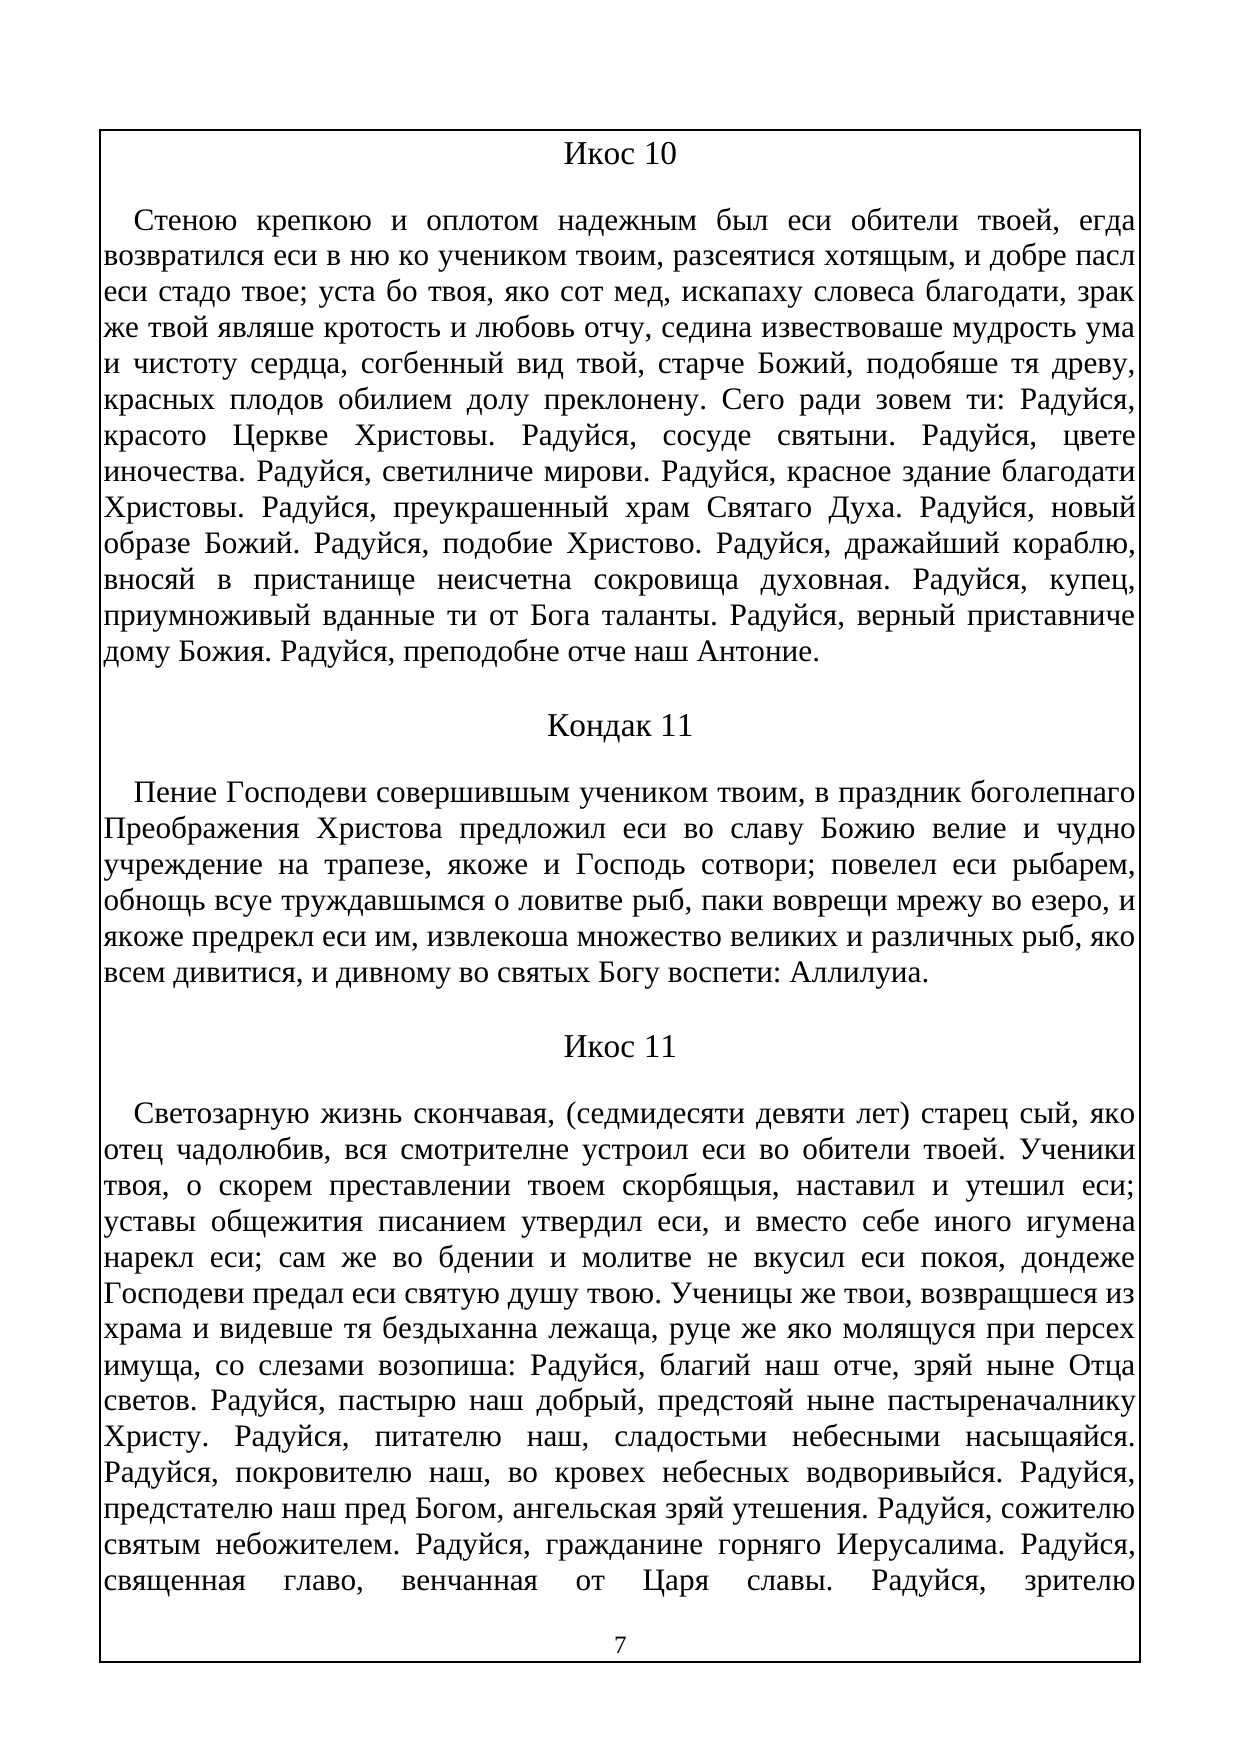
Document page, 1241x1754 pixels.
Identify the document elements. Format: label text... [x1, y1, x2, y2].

subtitle Икос 10 [103, 133, 1137, 171]
text Пение Господеви совершившым учеником твоим, в праздник боголепнаго Преображения Христова предложил еси во славу Божию велие и чудно учреждение на трапезе, якоже и Господь сотвори; повелел еси рыбарем, обнощь всуе труждавшымся о ловитве рыб, паки воврещи мрежу во езеро, и якоже предрекл еси им, извлекоша множество великих и различных рыб, яко всем дивитися, и дивному во святых Богу воспети: Аллилуиа. [103, 773, 1137, 989]
subtitle Кондак 11 [103, 705, 1137, 744]
text Светозарную жизнь скончавая, (седмидесяти девяти лет) старец сый, яко отец чадолюбив, вся смотрителне устроил еси во обители твоей. Ученики твоя, о скорем преставлении твоем скорбящыя, наставил и утешил еси; уставы общежития писанием утвердил еси, и вместо себе иного игумена нарекл еси; сам же во бдении и молитве не вкусил еси покоя, дондеже Господеви предал еси святую душу твою. Ученицы же твои, возвращшеся из храма и видевше тя бездыханна лежаща, руце же яко молящуся при персех имуща, со слезами возопиша: Радуйся, благий наш отче, зряй ныне Отца светов. Радуйся, пастырю наш добрый, предстояй ныне пастыреначалнику Христу. Радуйся, питателю наш, сладостьми небесными насыщаяйся. Радуйся, покровителю наш, во кровех небесных водворивыйся. Радуйся, предстателю наш пред Богом, ангельская зряй утешения. Радуйся, сожителю святым небожителем. Радуйся, гражданине горняго Иерусалима. Радуйся, священная главо, венчанная от Царя славы. Радуйся, зрителю [103, 1094, 1137, 1597]
subtitle Икос 11 [103, 1026, 1137, 1065]
text Стеною крепкою и оплотом надежным был еси обители твоей, егда возвратился еси в ню ко учеником твоим, разсеятися хотящым, и добре пасл еси стадо твое; уста бо твоя, яко сот мед, искапаху словеса благодати, зрак же твой являше кротость и любовь отчу, седина извествоваше мудрость ума и чистоту сердца, согбенный вид твой, старче Божий, подобяше тя древу, красных плодов обилием долу преклонену. Сего ради зовем ти: Радуйся, красото Церкве Христовы. Радуйся, сосуде святыни. Радуйся, цвете иночества. Радуйся, светилниче мирови. Радуйся, красное здание благодати Христовы. Радуйся, преукрашенный храм Святаго Духа. Радуйся, новый образе Божий. Радуйся, подобие Христово. Радуйся, дражайший кораблю, вносяй в пристанище неисчетна сокровища духовная. Радуйся, купец, приумноживый вданные ти от Бога таланты. Радуйся, верный приставниче дому Божия. Радуйся, преподобне отче наш Антоние. [103, 201, 1137, 668]
